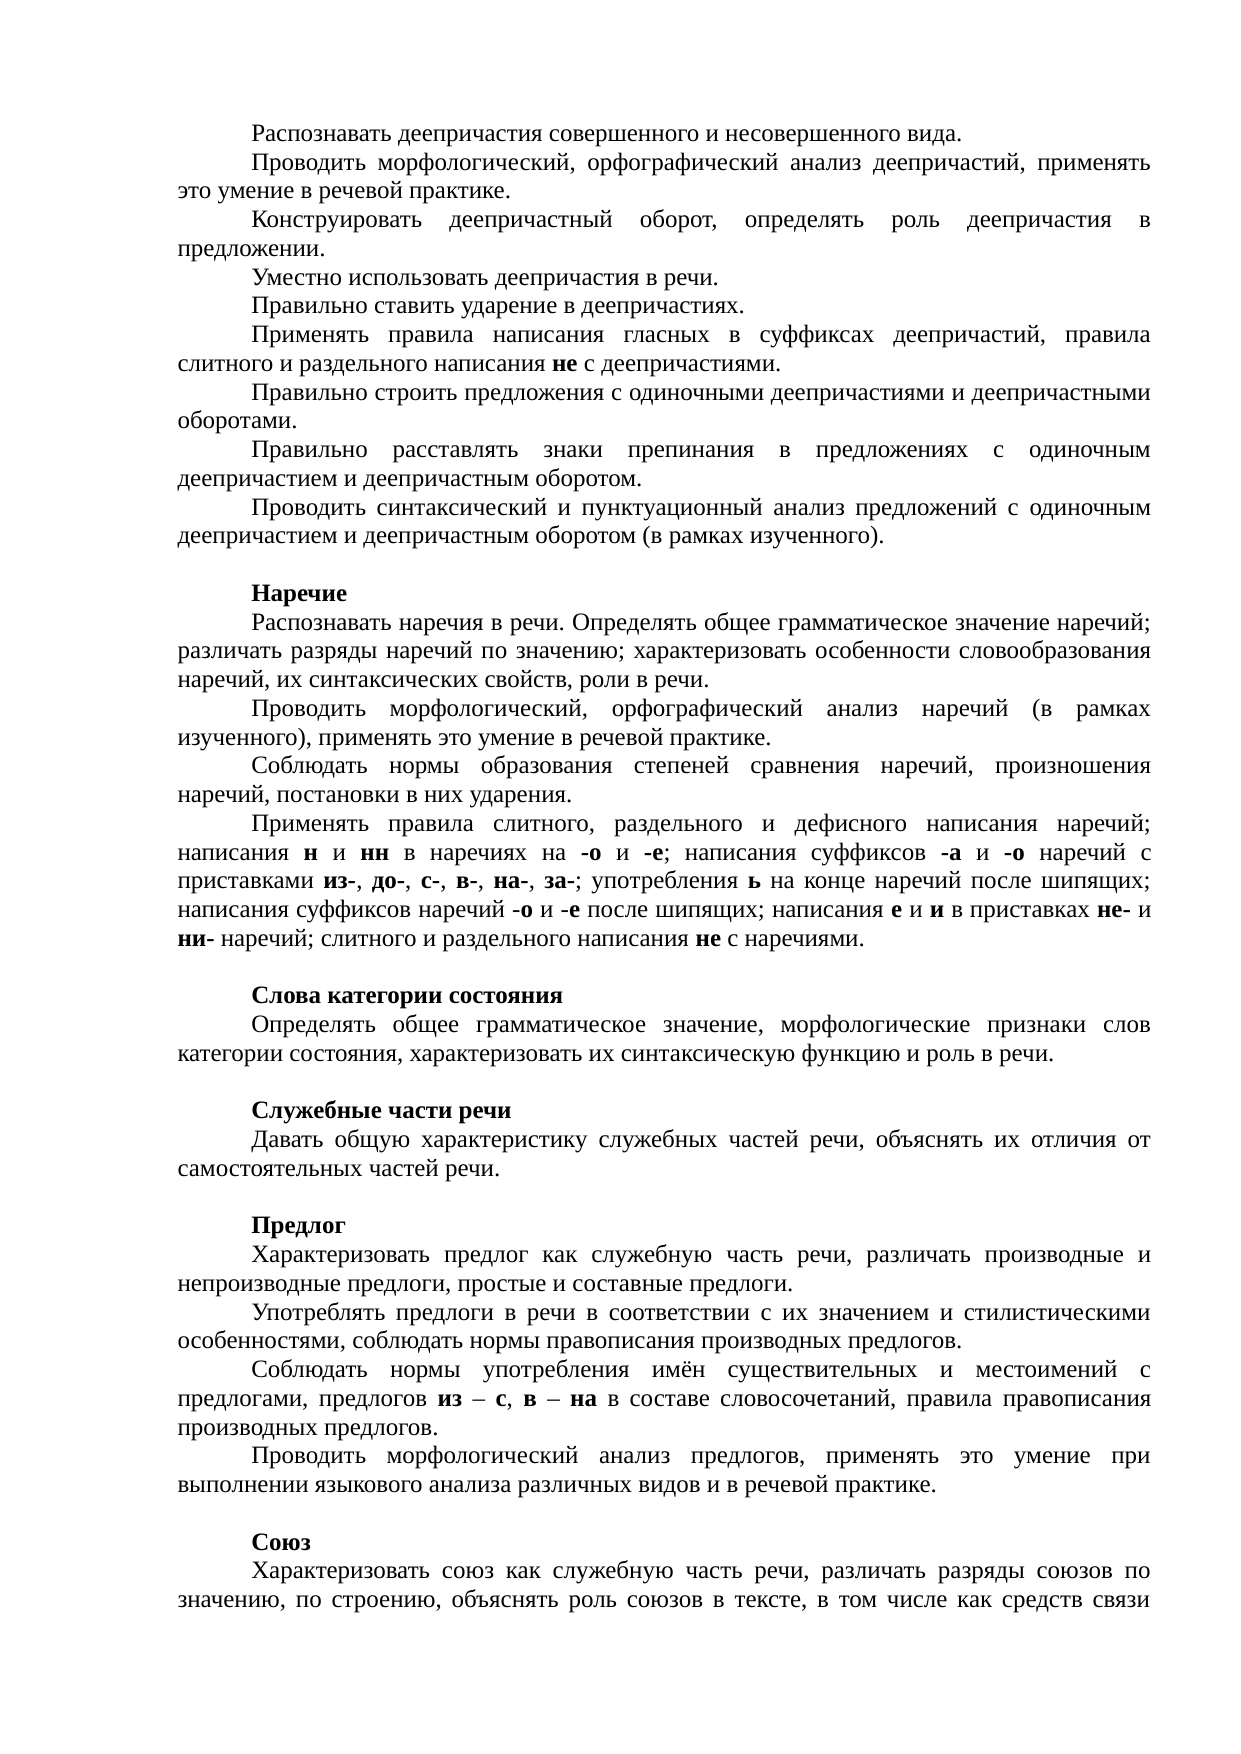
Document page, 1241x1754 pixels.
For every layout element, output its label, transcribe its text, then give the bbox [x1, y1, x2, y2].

text Соблюдать нормы образования степеней сравнения наречий, произношения наречий, постановки в них ударения. [177, 751, 1152, 808]
text Применять правила слитного, раздельного и дефисного написания наречий; написания н и нн в наречиях на -о и -е; написания суффиксов -а и -о наречий с приставками из-, до-, с-, в-, на-, за-; употребления ь на конце наречий после шипящих; написания суффиксов наречий -о и -е после шипящих; написания е и и в приставках не- и ни- наречий; слитного и раздельного написания не с наречиями. [177, 808, 1152, 952]
text Распознавать наречия в речи. Определять общее грамматическое значение наречий; различать разряды наречий по значению; характеризовать особенности словообразования наречий, их синтаксических свойств, роли в речи. [177, 607, 1152, 693]
text Проводить морфологический анализ предлогов, применять это умение при выполнении языкового анализа различных видов и в речевой практике. [177, 1441, 1152, 1498]
text Соблюдать нормы употребления имён существительных и местоимений с предлогами, предлогов из – с, в – на в составе словосочетаний, правила правописания производных предлогов. [177, 1354, 1152, 1441]
text Правильно строить предложения с одиночными деепричастиями и деепричастными оборотами. [177, 377, 1152, 434]
text Давать общую характеристику служебных частей речи, объяснять их отличия от самостоятельных частей речи. [177, 1124, 1152, 1182]
text Употреблять предлоги в речи в соответствии с их значением и стилистическими особенностями, соблюдать нормы правописания производных предлогов. [177, 1297, 1152, 1354]
text Уместно использовать деепричастия в речи. [177, 262, 1152, 291]
text Характеризовать союз как служебную часть речи, различать разряды союзов по значению, по строению, объяснять роль союзов в тексте, в том числе как средств связи [177, 1556, 1152, 1613]
text Слова категории состояния [177, 981, 1152, 1009]
text Союз [177, 1527, 1152, 1556]
text Проводить синтаксический и пунктуационный анализ предложений с одиночным деепричастием и деепричастным оборотом (в рамках изученного). [177, 492, 1152, 549]
text Проводить морфологический, орфографический анализ деепричастий, применять это умение в речевой практике. [177, 147, 1152, 204]
text Определять общее грамматическое значение, морфологические признаки слов категории состояния, характеризовать их синтаксическую функцию и роль в речи. [177, 1009, 1152, 1067]
text Конструировать деепричастный оборот, определять роль деепричастия в предложении. [177, 204, 1152, 262]
text Правильно расставлять знаки препинания в предложениях с одиночным деепричастием и деепричастным оборотом. [177, 434, 1152, 492]
text Предлог [177, 1211, 1152, 1239]
text Служебные части речи [177, 1096, 1152, 1124]
text Наречие [177, 578, 1152, 607]
text Характеризовать предлог как служебную часть речи, различать производные и непроизводные предлоги, простые и составные предлоги. [177, 1239, 1152, 1297]
text Проводить морфологический, орфографический анализ наречий (в рамках изученного), применять это умение в речевой практике. [177, 693, 1152, 751]
text Правильно ставить ударение в деепричастиях. [177, 291, 1152, 319]
text Распознавать деепричастия совершенного и несовершенного вида. [177, 118, 1152, 147]
text Применять правила написания гласных в суффиксах деепричастий, правила слитного и раздельного написания не с деепричастиями. [177, 319, 1152, 377]
